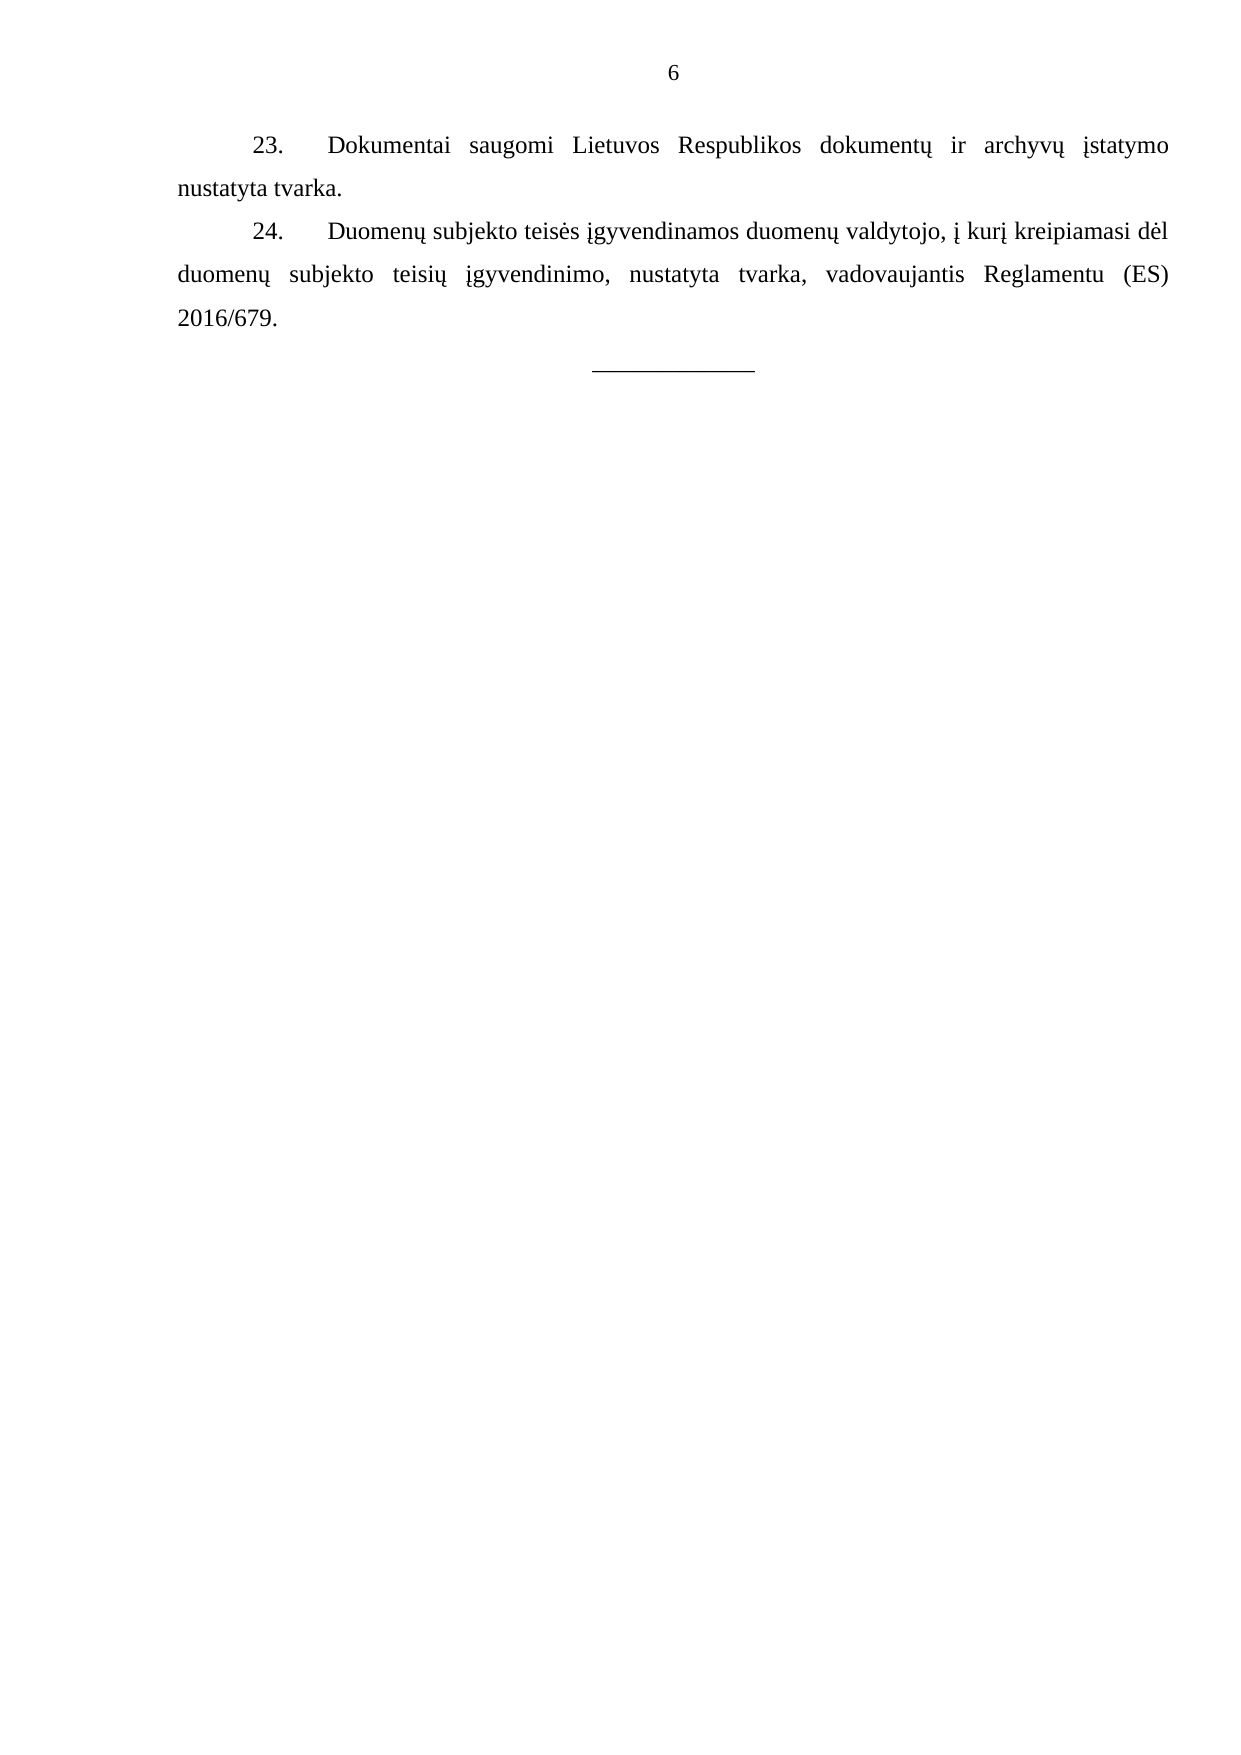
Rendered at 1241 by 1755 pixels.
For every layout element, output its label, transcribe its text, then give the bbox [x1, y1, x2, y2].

text _____________ [177, 346, 1169, 374]
text 23. Dokumentai saugomi Lietuvos Respublikos dokumentų ir archyvų įstatymo nustatyta tvarka. [177, 130, 1169, 202]
text 24. Duomenų subjekto teisės įgyvendinamos duomenų valdytojo, į kurį kreipiamasi dėl duomenų subjekto teisių įgyvendinimo, nustatyta tvarka, vadovaujantis Reglamentu (ES) 2016/679. [177, 216, 1169, 331]
